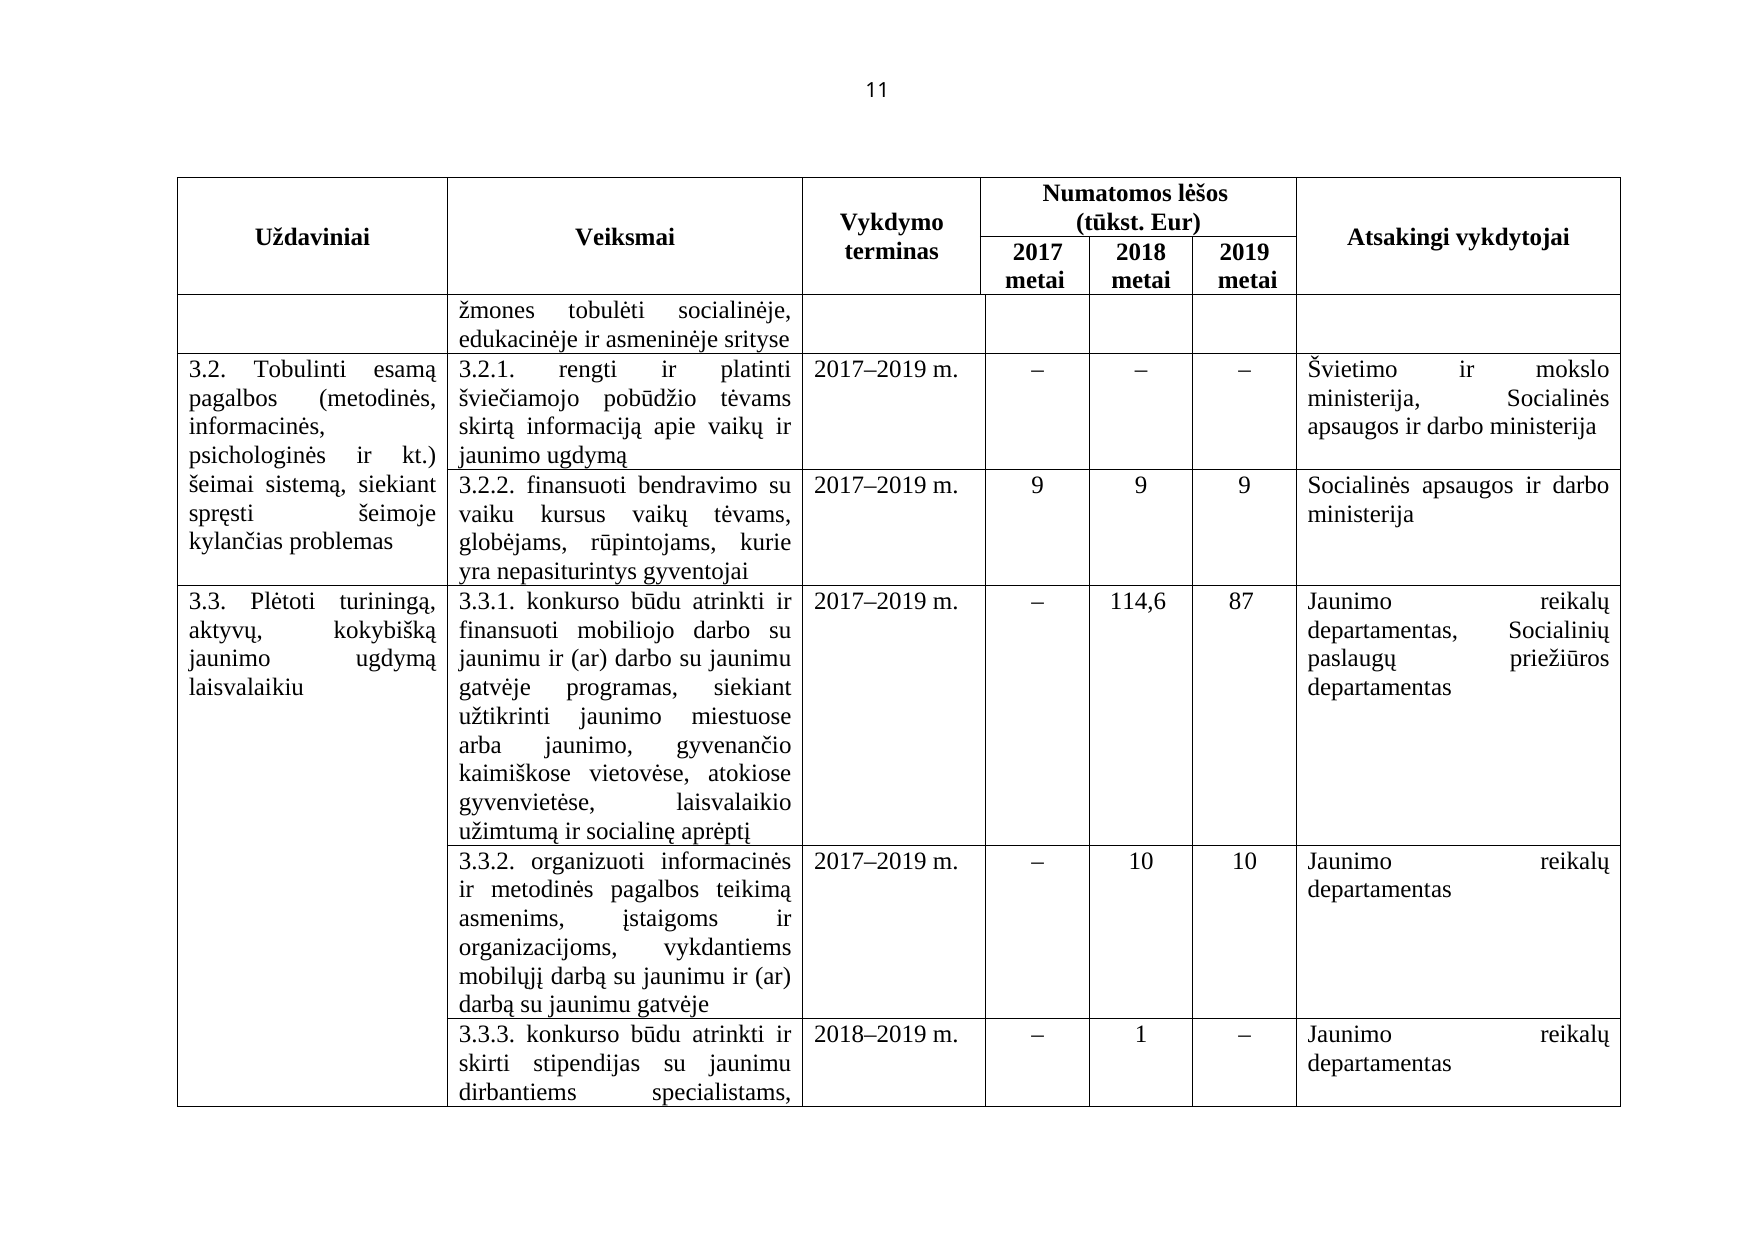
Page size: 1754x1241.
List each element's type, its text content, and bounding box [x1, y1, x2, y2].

table_cell – [1193, 354, 1296, 469]
table_cell 2017–2019 m. [803, 354, 985, 469]
table_cell Švietimo ir mokslo ministerija, Socialinės apsaugos ir darbo ministerija [1297, 354, 1620, 469]
table_cell [986, 295, 1089, 353]
table_cell žmones tobulėti socialinėje, edukacinėje ir asmeninėje srityse [448, 295, 802, 353]
table_cell Jaunimo reikalų departamentas, Socialinių paslaugų priežiūros departamentas [1297, 586, 1620, 845]
table_cell – [1193, 1019, 1296, 1106]
table_cell – [986, 586, 1089, 845]
table_cell 2018–2019 m. [803, 1019, 985, 1106]
table_cell 1 [1090, 1019, 1192, 1106]
table_cell Socialinės apsaugos ir darbo ministerija [1297, 470, 1620, 585]
table_cell 9 [1090, 470, 1192, 585]
table_cell 9 [986, 470, 1089, 585]
table_cell 2017–2019 m. [803, 586, 985, 845]
table_cell [1090, 295, 1192, 353]
table_cell [1193, 295, 1296, 353]
table_header Atsakingi vykdytojai [1297, 178, 1620, 294]
table_cell 3.3.2. organizuoti informacinės ir metodinės pagalbos teikimą asmenims, įstaigoms ir organizacijoms, vykdantiems mobilųjį darbą su jaunimu ir (ar) darbą su jaunimu gatvėje [448, 846, 802, 1018]
table_cell 3.3. Plėtoti turiningą, aktyvų, kokybišką jaunimo ugdymą laisvalaikiu [178, 586, 447, 1106]
table_cell 2017–2019 m. [803, 846, 985, 1018]
table_cell – [986, 354, 1089, 469]
table_cell 3.2.2. finansuoti bendravimo su vaiku kursus vaikų tėvams, globėjams, rūpintojams, kurie yra nepasiturintys gyventojai [448, 470, 802, 585]
table_cell 10 [1090, 846, 1192, 1018]
table_cell 9 [1193, 470, 1296, 585]
table_cell 2017–2019 m. [803, 470, 985, 585]
table_cell [178, 295, 447, 353]
table_cell 2018 metai [1090, 237, 1192, 294]
table_cell 2019 metai [1193, 237, 1296, 294]
table_cell 87 [1193, 586, 1296, 845]
table_cell [1297, 295, 1620, 353]
table_header Veiksmai [448, 178, 802, 294]
table_cell 114,6 [1090, 586, 1192, 845]
table_cell – [986, 846, 1089, 1018]
table_cell Jaunimo reikalų departamentas [1297, 846, 1620, 1018]
table_cell Jaunimo reikalų departamentas [1297, 1019, 1620, 1106]
table_header Vykdymo terminas [803, 178, 980, 294]
table_cell 2017 metai [981, 237, 1089, 294]
table_cell 3.3.1. konkurso būdu atrinkti ir finansuoti mobiliojo darbo su jaunimu ir (ar) darbo su jaunimu gatvėje programas, siekiant užtikrinti jaunimo miestuose arba jaunimo, gyvenančio kaimiškose vietovėse, atokiose gyvenvietėse, laisvalaikio užimtumą ir socialinę aprėptį [448, 586, 802, 845]
table_cell 3.2. Tobulinti esamą pagalbos (metodinės, informacinės, psichologinės ir kt.) šeimai sistemą, siekiant spręsti šeimoje kylančias problemas [178, 354, 447, 585]
table_header Uždaviniai [178, 178, 447, 294]
table_cell 3.2.1. rengti ir platinti šviečiamojo pobūdžio tėvams skirtą informaciją apie vaikų ir jaunimo ugdymą [448, 354, 802, 469]
table_cell [803, 295, 985, 353]
table_header Numatomos lėšos (tūkst. Eur) [981, 178, 1296, 236]
table_cell – [1090, 354, 1192, 469]
table_cell – [986, 1019, 1089, 1106]
table_cell 10 [1193, 846, 1296, 1018]
table_cell 3.3.3. konkurso būdu atrinkti ir skirti stipendijas su jaunimu dirbantiems specialistams, [448, 1019, 802, 1106]
